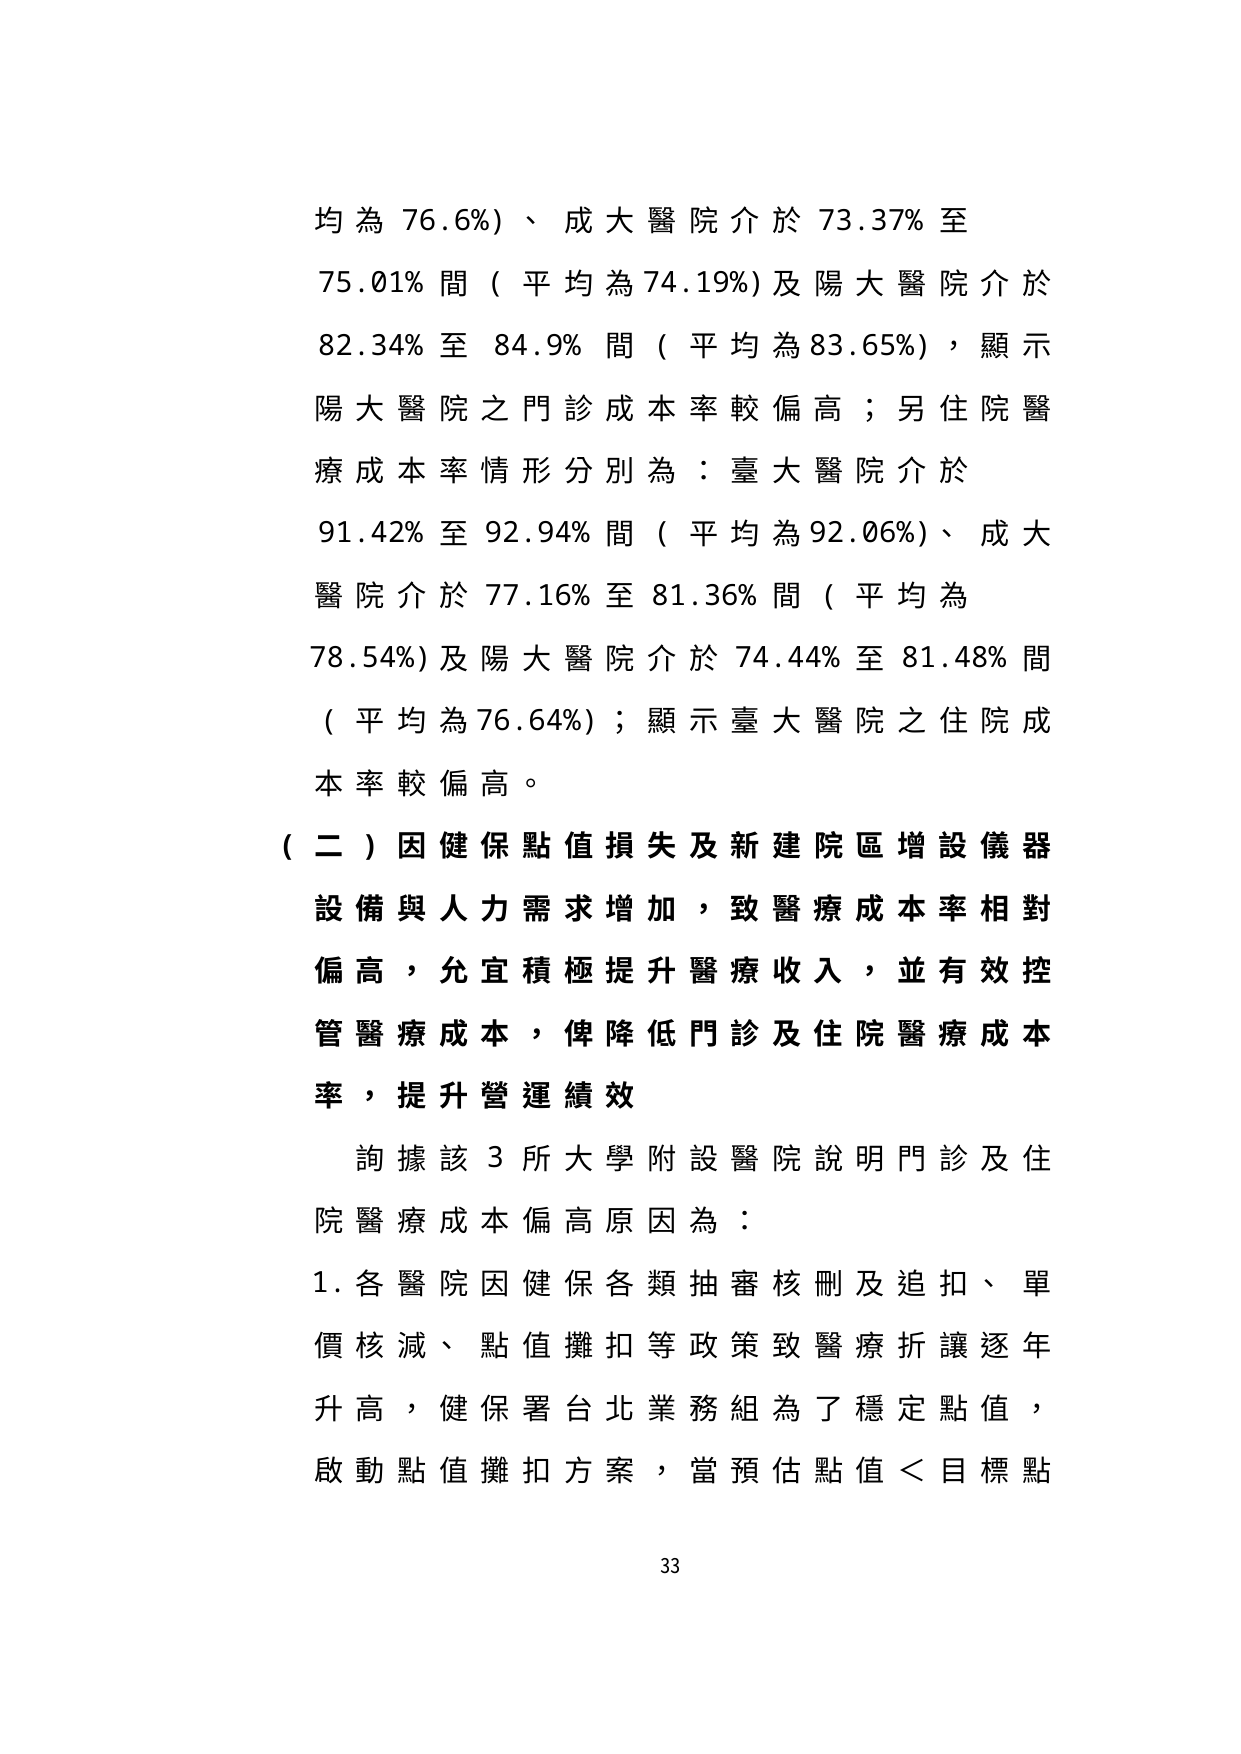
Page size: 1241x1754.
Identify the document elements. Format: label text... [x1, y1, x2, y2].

text (二)因健保點值損失及新建院區增設儀器設備與人力需求增加，致醫療成本率相對偏高，允宜積極提升醫療收入，並有效控管醫療成本，俾降低門診及住院醫療成本率，提升營運績效 [242, 802, 1058, 1115]
text 詢據該3所大學附設醫院說明門診及住院醫療成本偏高原因為： [271, 1115, 1058, 1240]
text 均為76.6%)、成大醫院介於73.37%至75.01%間(平均為74.19%)及陽大醫院介於82.34%至84.9%間(平均為83.65%)，顯示陽大醫院之門診成本率較偏高；另住院醫療成本率情形分別為：臺大醫院介於91.42%至92.94%間(平均為92.06%)、成大醫院介於77.16%至81.36%間(平均為78.54%)及陽大醫院介於74.44%至81.48%間(平均為76.64%)；顯示臺大醫院之住院成本率較偏高。 [271, 177, 1058, 802]
text 1.各醫院因健保各類抽審核刪及追扣、單價核減、點值攤扣等政策致醫療折讓逐年升高，健保署台北業務組為了穩定點值，啟動點值攤扣方案，當預估點值＜目標點 [271, 1240, 1058, 1490]
